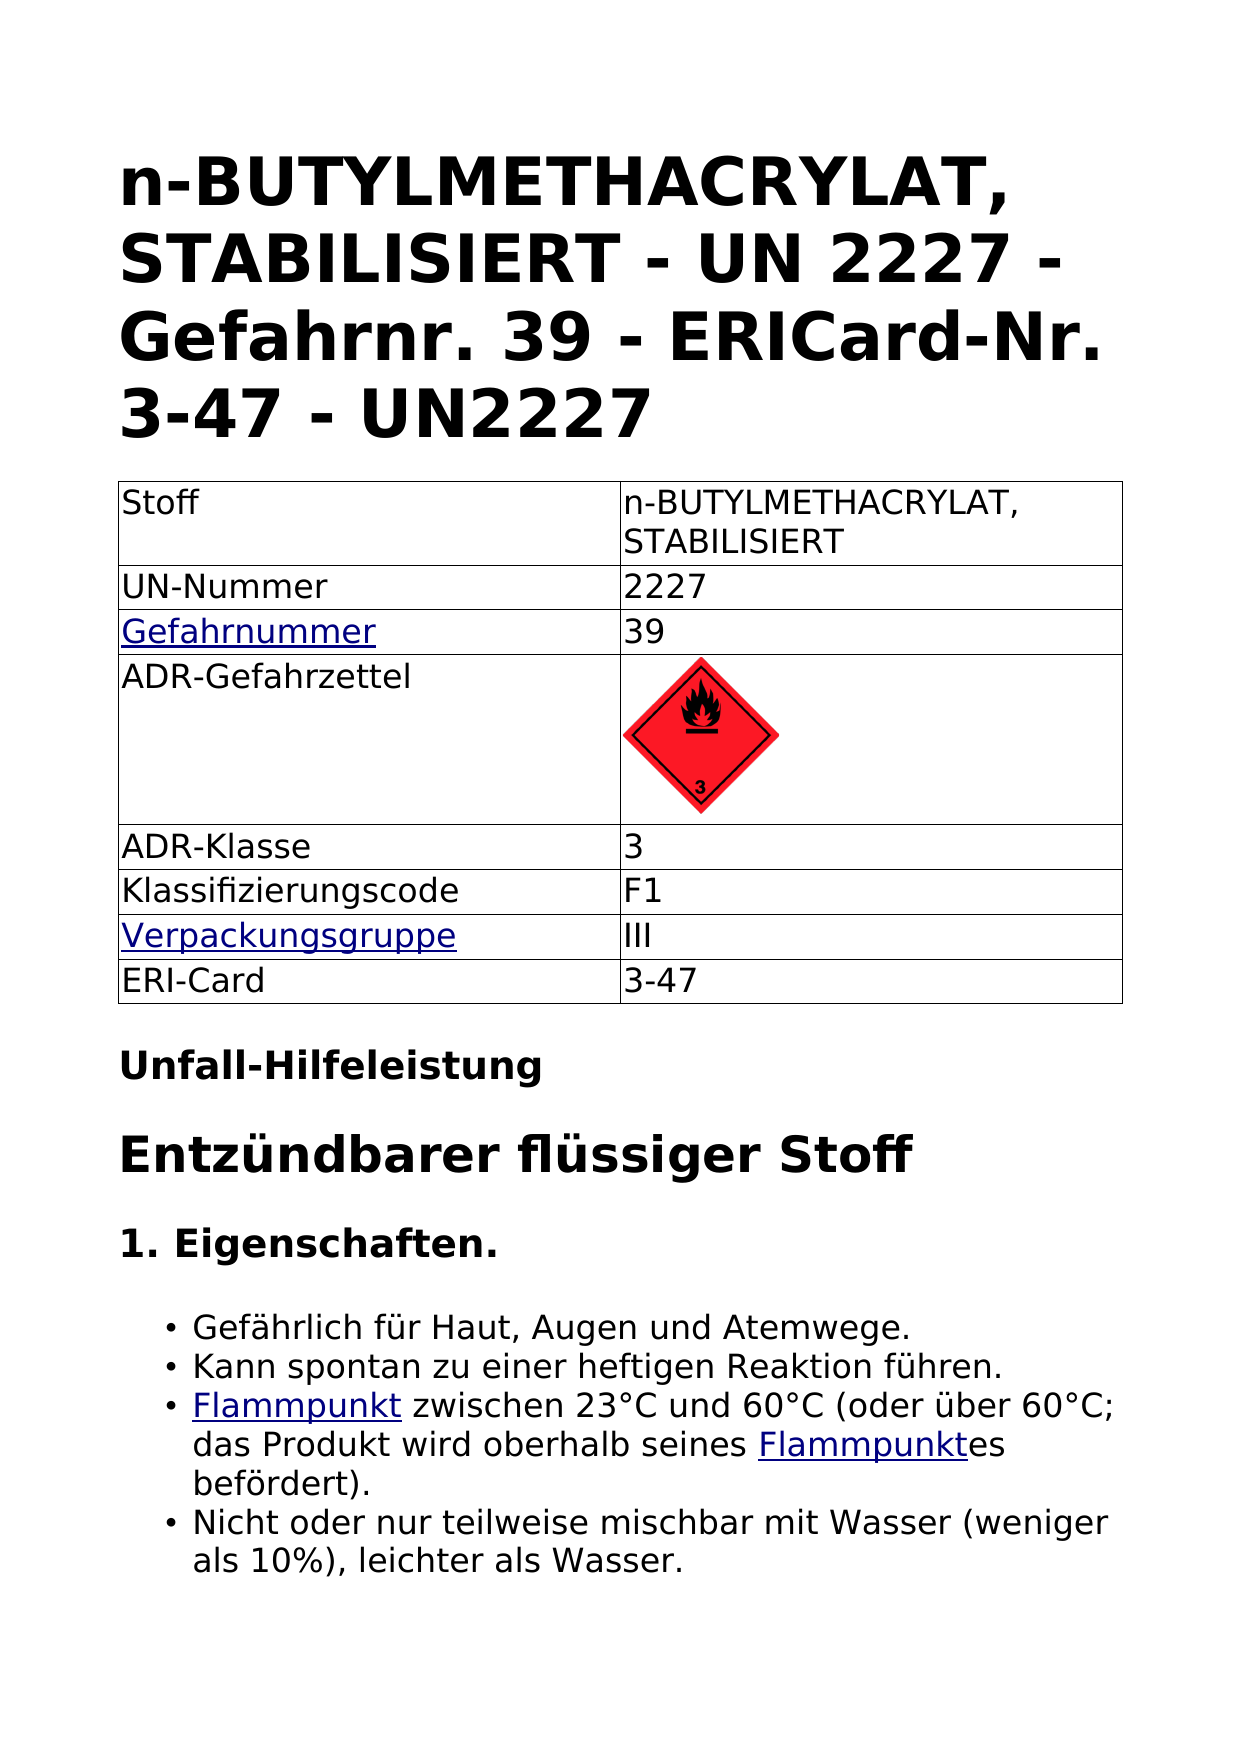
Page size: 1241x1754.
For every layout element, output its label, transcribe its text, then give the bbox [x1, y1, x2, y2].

subtitle n-BUTYLMETHACRYLAT, STABILISIERT - UN 2227 - Gefahrnr. 39 - ERICard-Nr. 3-47 - UN2227 [118, 143, 1122, 453]
table_cell Gefahrnummer [119, 610, 620, 654]
list Kann spontan zu einer heftigen Reaktion führen. [177, 1348, 1122, 1387]
table_cell Klassifizierungscode [119, 870, 620, 914]
picture [622, 657, 780, 814]
table_cell ADR-Gefahrzettel [119, 655, 620, 824]
table_header n-BUTYLMETHACRYLAT, STABILISIERT [621, 482, 1122, 564]
table_cell ERI-Card [119, 960, 620, 1003]
table_cell F1 [621, 870, 1122, 914]
table_cell ADR-Klasse [119, 825, 620, 869]
table_cell III [621, 915, 1122, 958]
table_cell Verpackungsgruppe [119, 915, 620, 958]
table_cell 39 [621, 610, 1122, 654]
table_cell [621, 655, 1122, 824]
subtitle 1. Eigenschaften. [118, 1222, 1122, 1267]
table_header Stoff [119, 482, 620, 564]
table_cell 3-47 [621, 960, 1122, 1003]
table_cell 2227 [621, 566, 1122, 609]
list Flammpunkt zwischen 23°C und 60°C (oder über 60°C; das Produkt wird oberhalb seines Flammpunktes befördert). [177, 1387, 1122, 1503]
table_cell UN-Nummer [119, 566, 620, 609]
table_cell 3 [621, 825, 1122, 869]
subtitle Entzündbarer flüssiger Stoff [118, 1126, 1122, 1184]
list Gefährlich für Haut, Augen und Atemwege. [177, 1309, 1122, 1348]
subtitle Unfall-Hilfeleistung [118, 1043, 1122, 1088]
list Nicht oder nur teilweise mischbar mit Wasser (weniger als 10%), leichter als Wasser. [177, 1503, 1122, 1581]
